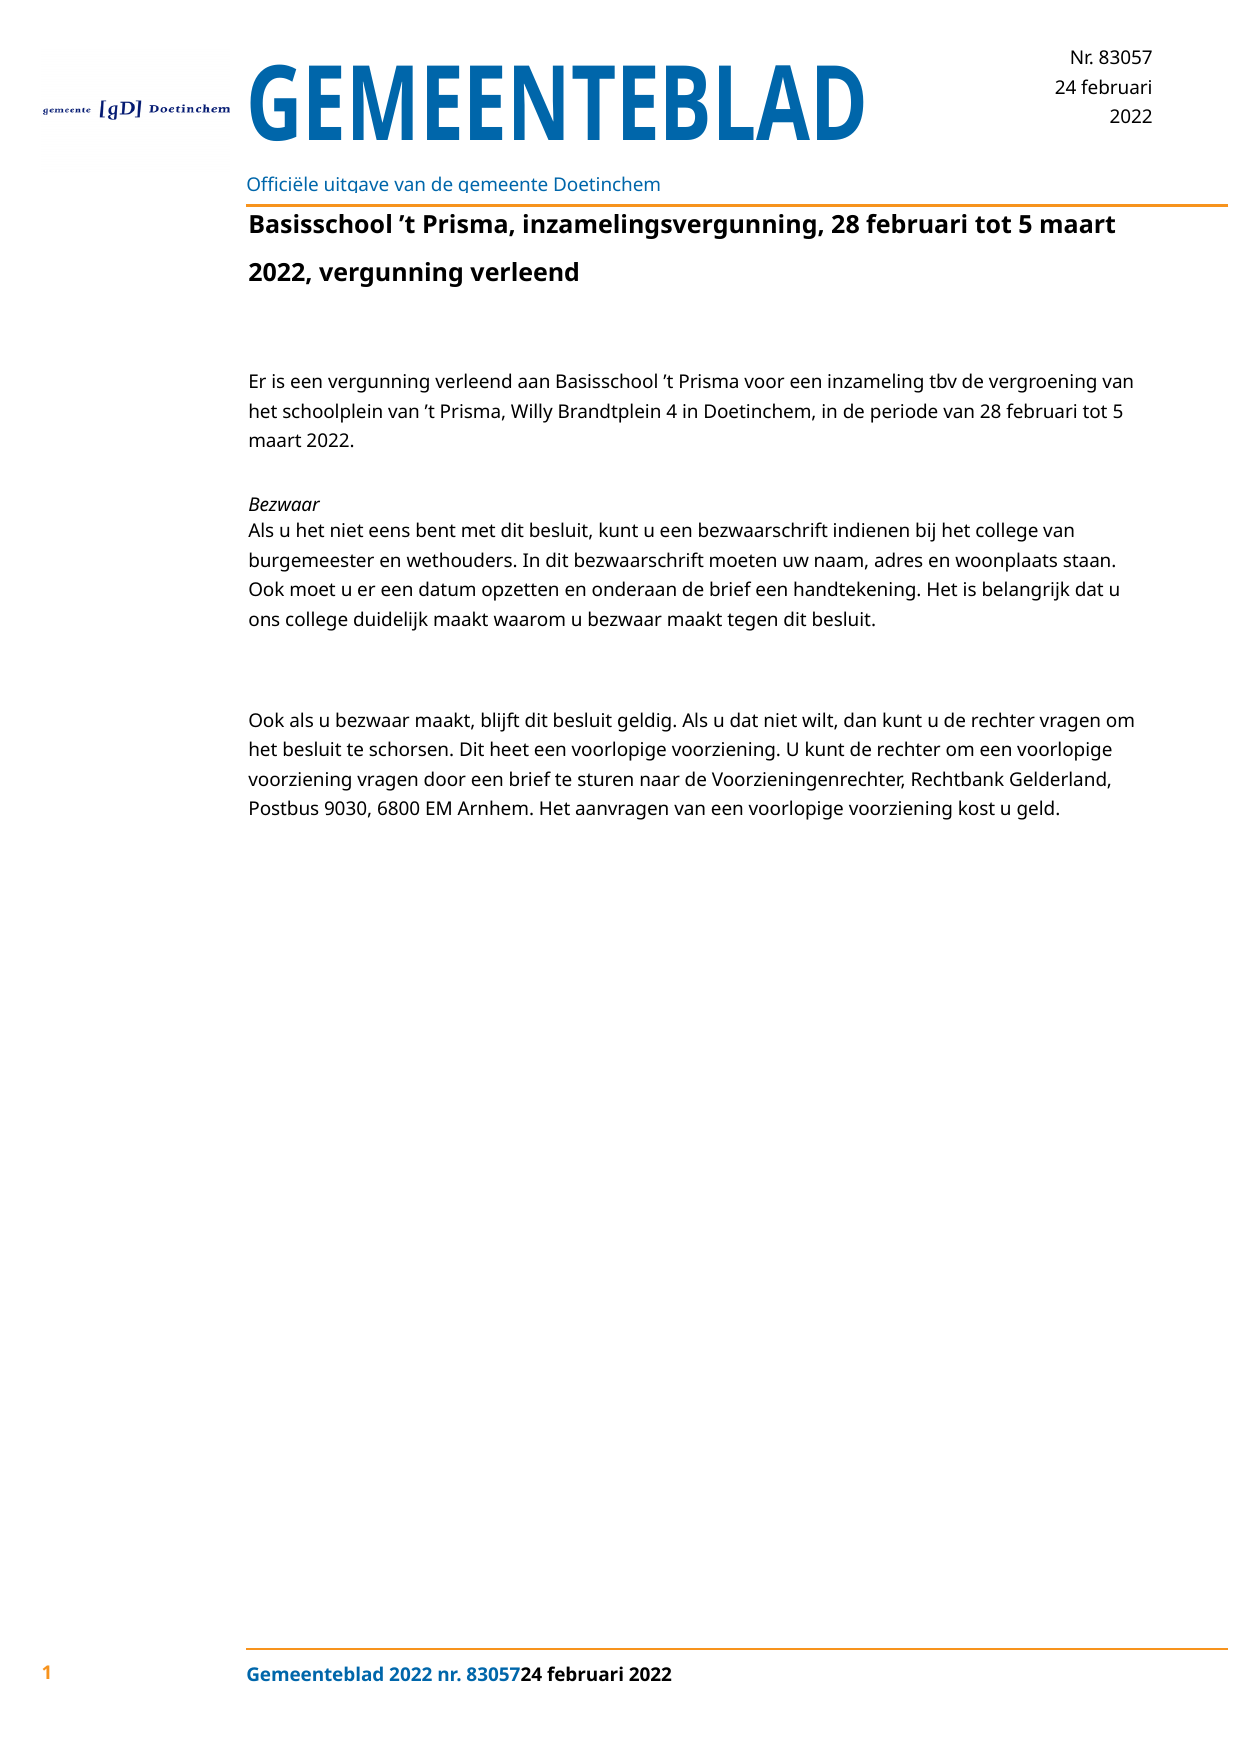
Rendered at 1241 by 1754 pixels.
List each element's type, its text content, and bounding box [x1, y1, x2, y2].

text Bezwaar [248, 491, 1152, 517]
text Er is een vergunning verleend aan Basisschool ’t Prisma voor een inzameling tbv de vergroening van het schoolplein van ’t Prisma, Willy Brandtplein 4 in Doetinchem, in de periode van 28 februari tot 5 maart 2022. [248, 368, 1152, 453]
text Basisschool ’t Prisma, inzamelingsvergunning, 28 februari tot 5 maart 2022, vergunning verleend [248, 207, 1152, 288]
text Ook als u bezwaar maakt, blijft dit besluit geldig. Als u dat niet wilt, dan kunt u de rechter vragen om het besluit te schorsen. Dit heet een voorlopige voorziening. U kunt de rechter om een voorlopige voorziening vragen door een brief te sturen naar de Voorzieningenrechter, Rechtbank Gelderland, Postbus 9030, 6800 EM Arnhem. Het aanvragen van een voorlopige voorziening kost u geld. [248, 707, 1152, 821]
text Als u het niet eens bent met dit besluit, kunt u een bezwaarschrift indienen bij het college van burgemeester en wethouders. In dit bezwaarschrift moeten uw naam, adres en woonplaats staan. Ook moet u er een datum opzetten en onderaan de brief een handtekening. Het is belangrijk dat u ons college duidelijk maakt waarom u bezwaar maakt tegen dit besluit. [248, 517, 1152, 632]
picture [41, 47, 231, 172]
